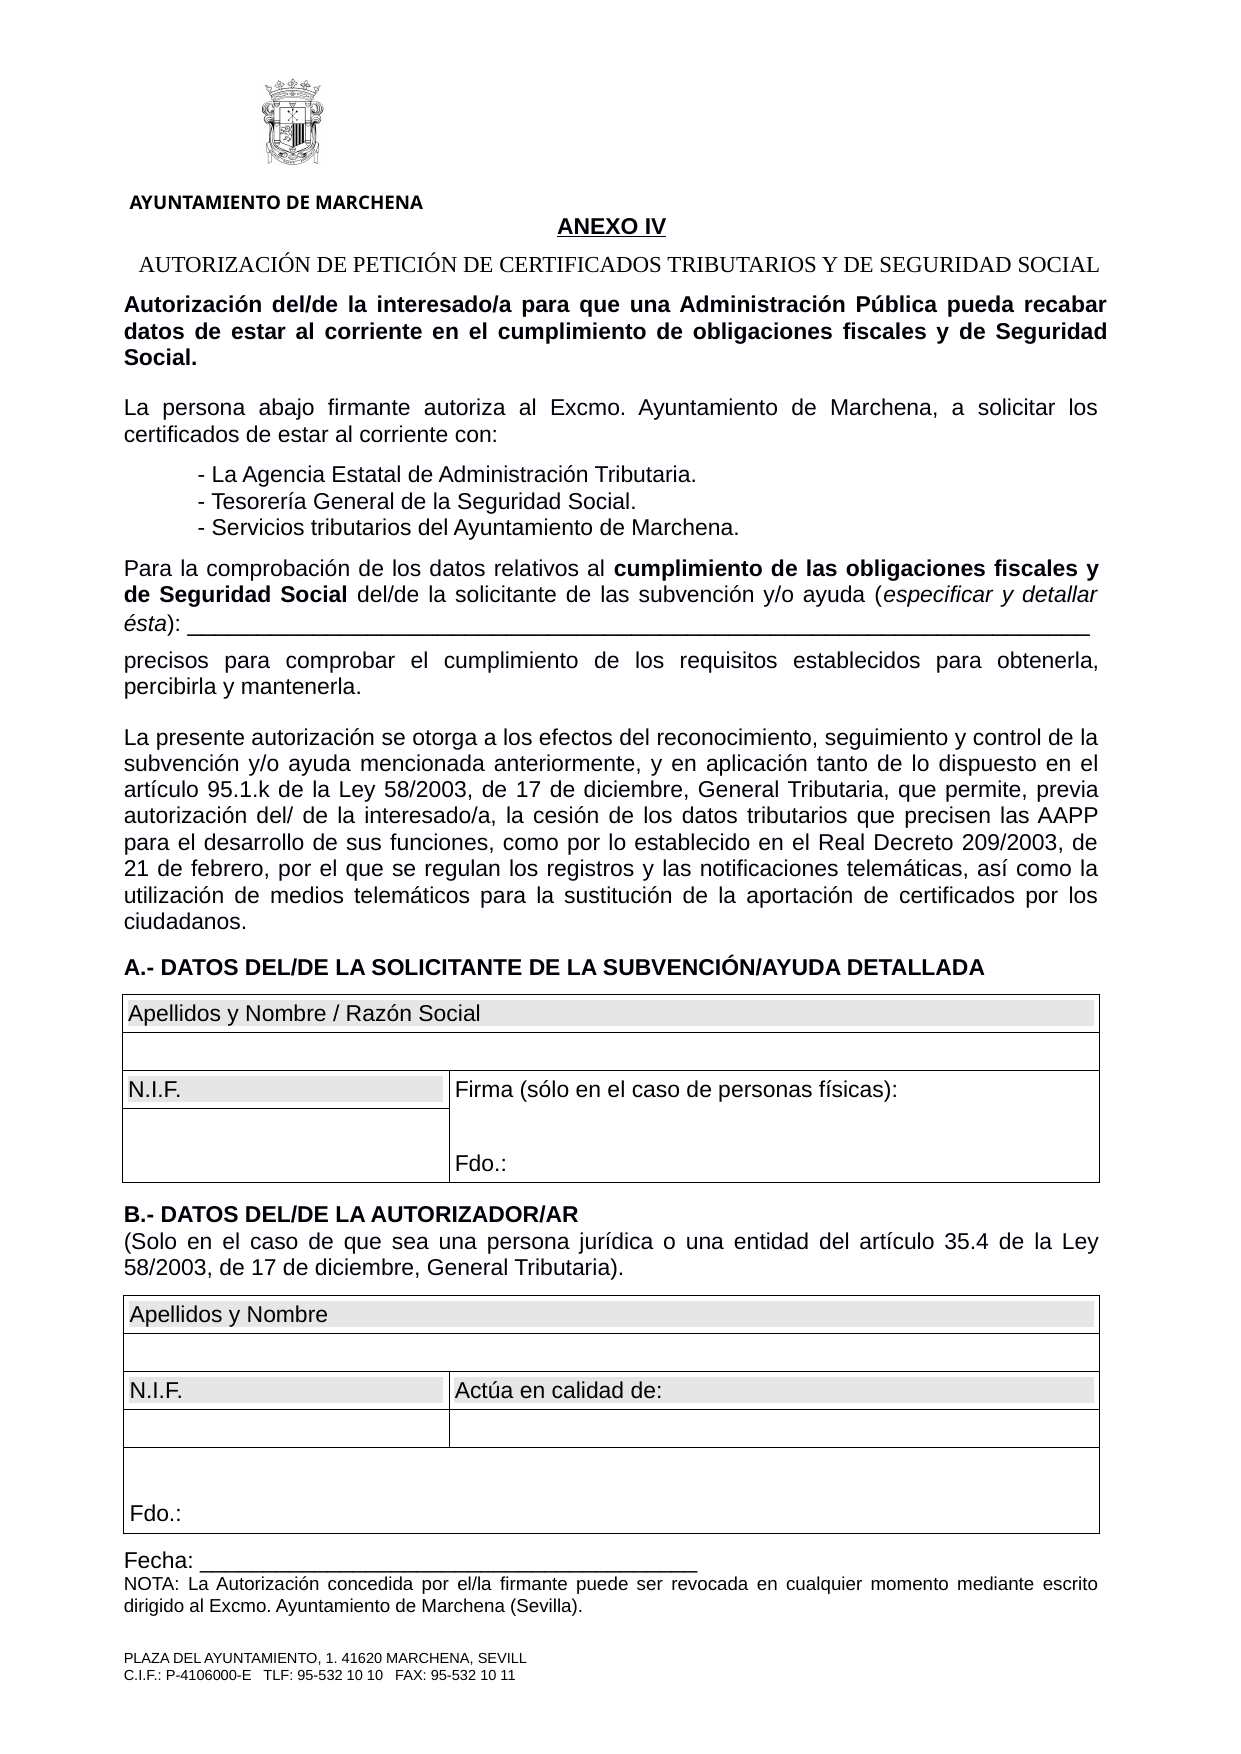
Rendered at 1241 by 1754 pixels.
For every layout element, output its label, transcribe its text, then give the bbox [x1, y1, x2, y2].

text NOTA: La Autorización concedida por el/la firmante puede ser revocada en cualquier momento mediante escrito dirigido al Excmo. Ayuntamiento de Marchena (Sevilla). [123, 1573, 1099, 1616]
text La presente autorización se otorga a los efectos del reconocimiento, seguimiento y control de la subvención y/o ayuda mencionada anteriormente, y en aplicación tanto de lo dispuesto en el artículo 95.1.k de la Ley 58/2003, de 17 de diciembre, General Tributaria, que permite, previa autorización del/ de la interesado/a, la cesión de los datos tributarios que precisen las AAPP para el desarrollo de sus funciones, como por lo establecido en el Real Decreto 209/2003, de 21 de febrero, por el que se regulan los registros y las notificaciones telemáticas, así como la utilización de medios telemáticos para la sustitución de la aportación de certificados por los ciudadanos. [123, 723, 1099, 934]
text - Tesorería General de la Seguridad Social. [123, 488, 1099, 514]
table_cell [123, 1109, 449, 1182]
text Para la comprobación de los datos relativos al cumplimiento de las obligaciones fiscales y de Seguridad Social del/de la solicitante de las subvención y/o ayuda (especificar y detallar ésta): _________________________________________________________________ [123, 555, 1099, 636]
text La persona abajo firmante autoriza al Excmo. Ayuntamiento de Marchena, a solicitar los certificados de estar al corriente con: [123, 394, 1099, 447]
text Autorización del/de la interesado/a para que una Administración Pública pueda recabar datos de estar al corriente en el cumplimiento de obligaciones fiscales y de Seguridad Social. [123, 291, 1108, 370]
text A.- DATOS DEL/DE LA SOLICITANTE DE LA SUBVENCIÓN/AYUDA DETALLADA [123, 953, 1099, 980]
table_cell Fdo.: [124, 1448, 1099, 1532]
table_cell [450, 1410, 1099, 1447]
text Fecha: _______________________________________ [123, 1547, 1099, 1573]
table_cell N.I.F. [123, 1071, 449, 1108]
text B.- DATOS DEL/DE LA AUTORIZADOR/AR [123, 1201, 1099, 1228]
text (Solo en el caso de que sea una persona jurídica o una entidad del artículo 35.4 de la Ley 58/2003, de 17 de diciembre, General Tributaria). [123, 1228, 1099, 1281]
table_cell [124, 1334, 1099, 1371]
text - Servicios tributarios del Ayuntamiento de Marchena. [123, 514, 1099, 541]
text ANEXO IV [123, 213, 1099, 239]
table_header Apellidos y Nombre / Razón Social [123, 995, 1099, 1032]
table_cell [123, 1033, 1099, 1070]
table_cell Actúa en calidad de: [450, 1372, 1099, 1409]
text - La Agencia Estatal de Administración Tributaria. [123, 461, 1099, 488]
text AUTORIZACIÓN DE PETICIÓN DE CERTIFICADOS TRIBUTARIOS Y DE SEGURIDAD SOCIAL [112, 239, 1126, 277]
text precisos para comprobar el cumplimiento de los requisitos establecidos para obtenerla, percibirla y mantenerla. [123, 647, 1099, 699]
table_cell N.I.F. [124, 1372, 449, 1409]
table_cell Firma (sólo en el caso de personas físicas): Fdo.: [450, 1071, 1099, 1182]
table_cell [124, 1410, 449, 1447]
table_header Apellidos y Nombre [124, 1296, 1099, 1333]
picture [260, 78, 325, 166]
